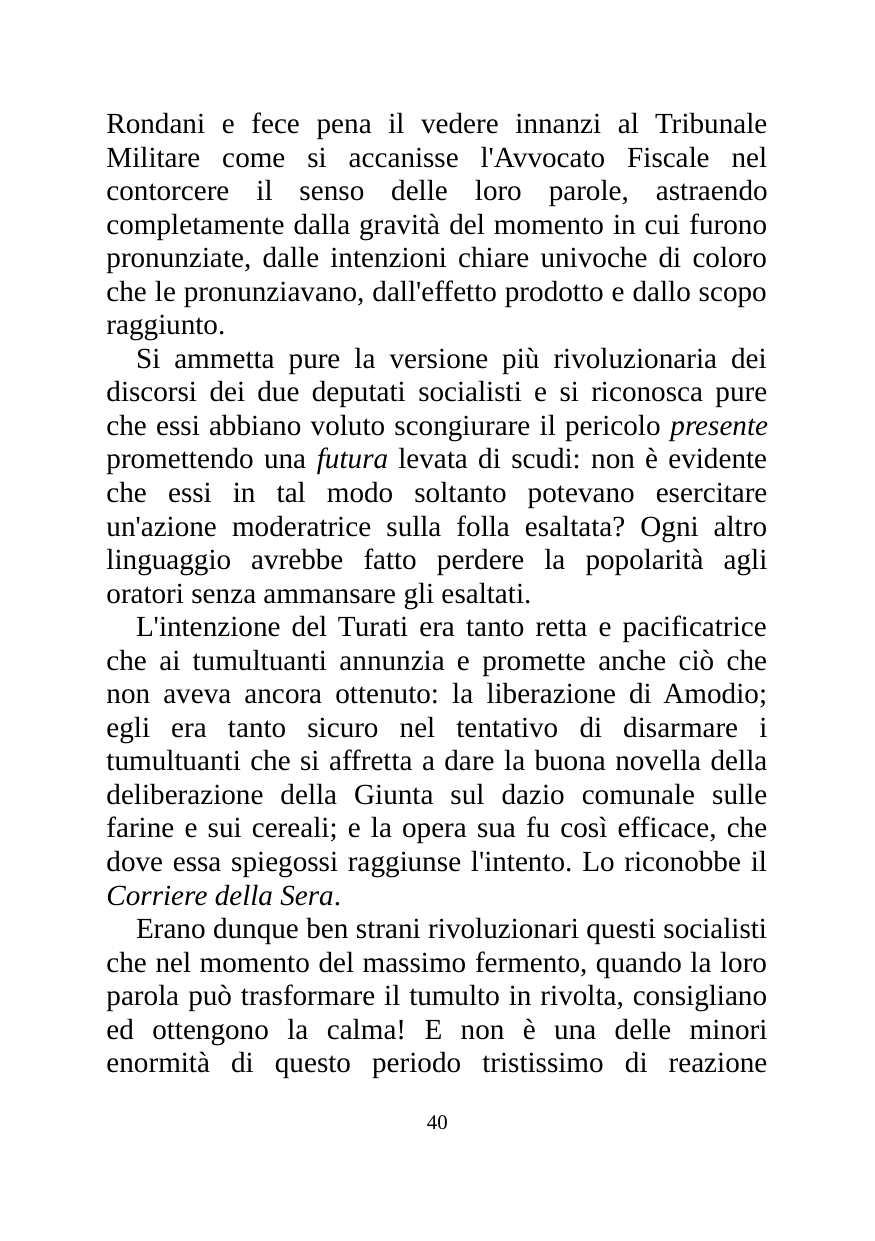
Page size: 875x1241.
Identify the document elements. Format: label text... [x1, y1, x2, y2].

text Erano dunque ben strani rivoluzionari questi socialisti che nel momento del massimo fermento, quando la loro parola può trasformare il tumulto in rivolta, consigliano ed ottengono la calma! E non è una delle minori enormità di questo periodo tristissimo di reazione [106, 911, 768, 1079]
text L'intenzione del Turati era tanto retta e pacificatrice che ai tumultuanti annunzia e promette anche ciò che non aveva ancora ottenuto: la liberazione di Amodio; egli era tanto sicuro nel tentativo di disarmare i tumultuanti che si affretta a dare la buona novella della deliberazione della Giunta sul dazio comunale sulle farine e sui cereali; e la opera sua fu così efficace, che dove essa spiegossi raggiunse l'intento. Lo riconobbe il Corriere della Sera. [106, 609, 768, 911]
text Rondani e fece pena il vedere innanzi al Tribunale Militare come si accanisse l'Avvocato Fiscale nel contorcere il senso delle loro parole, astraendo completamente dalla gravità del momento in cui furono pronunziate, dalle intenzioni chiare univoche di coloro che le pronunziavano, dall'effetto prodotto e dallo scopo raggiunto. [106, 106, 768, 341]
text Si ammetta pure la versione più rivoluzionaria dei discorsi dei due deputati socialisti e si riconosca pure che essi abbiano voluto scongiurare il pericolo presente promettendo una futura levata di scudi: non è evidente che essi in tal modo soltanto potevano esercitare un'azione moderatrice sulla folla esaltata? Ogni altro linguaggio avrebbe fatto perdere la popolarità agli oratori senza ammansare gli esaltati. [106, 341, 768, 609]
